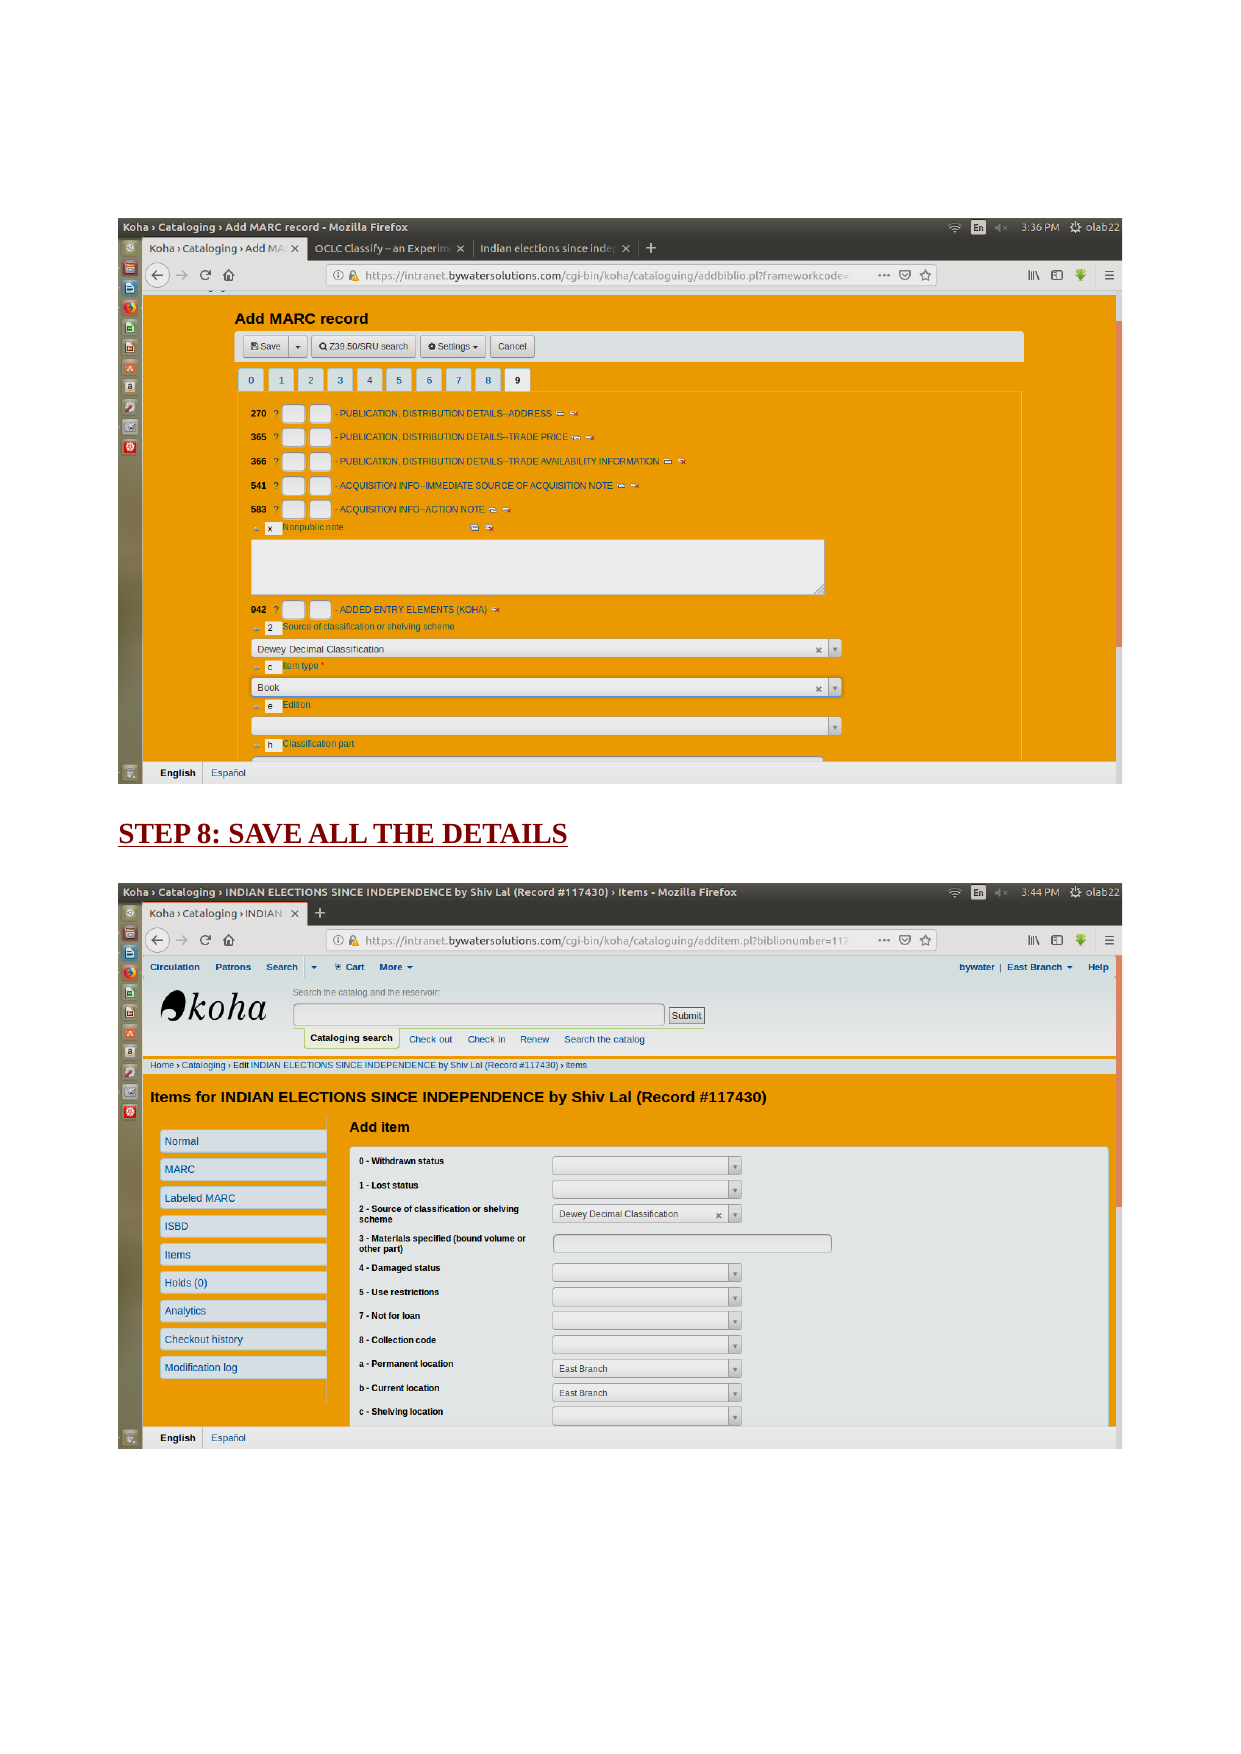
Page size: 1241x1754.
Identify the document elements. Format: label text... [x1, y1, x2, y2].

picture [118, 883, 1123, 1449]
text STEP 8: SAVE ALL THE DETAILS [118, 817, 1122, 850]
picture [118, 218, 1123, 784]
